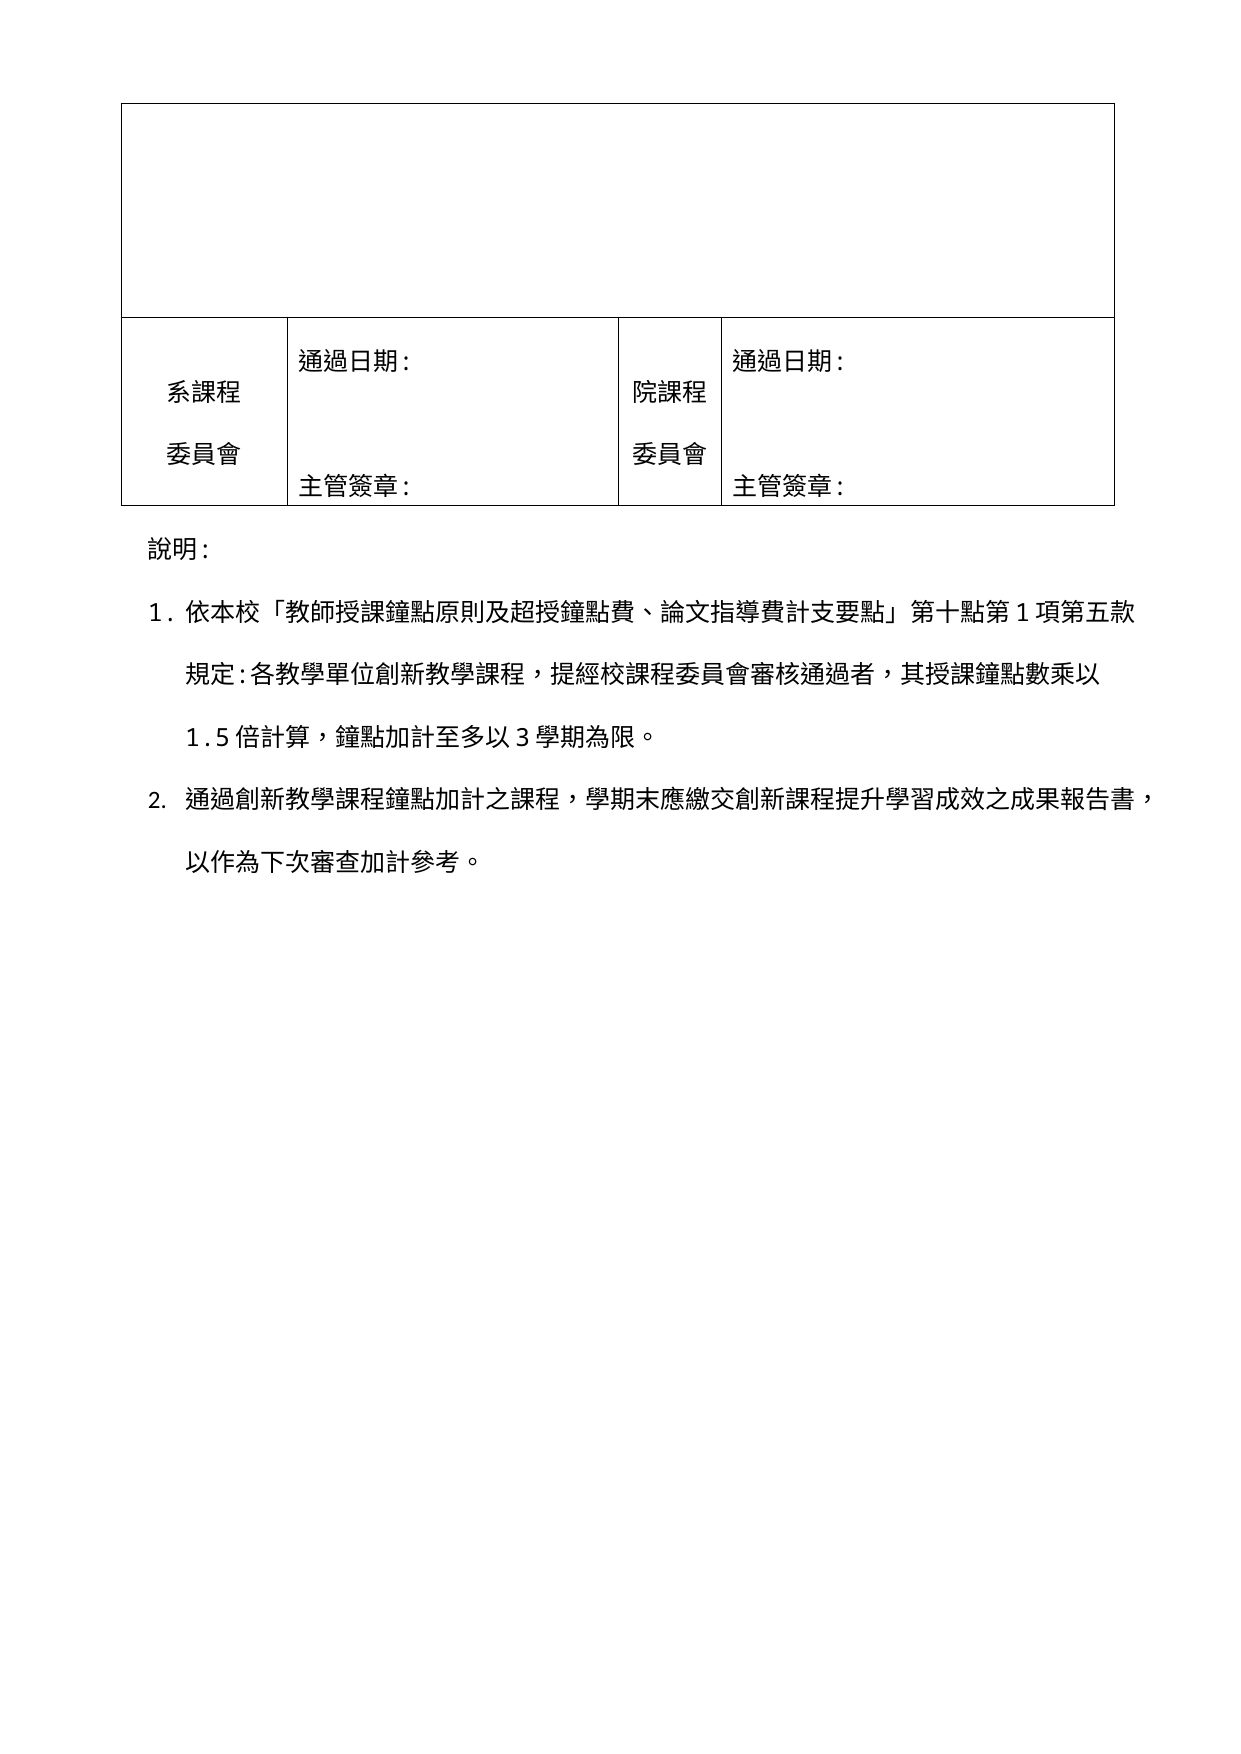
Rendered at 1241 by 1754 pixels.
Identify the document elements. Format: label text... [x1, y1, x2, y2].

table_cell 系課程 委員會 [122, 318, 287, 505]
table_cell 通過日期: 主管簽章: [288, 318, 618, 505]
table_cell [122, 104, 1114, 317]
table_cell 院課程 委員會 [619, 318, 721, 505]
table_cell [1115, 103, 1119, 317]
table_cell 通過日期: 主管簽章: [722, 318, 1114, 505]
table_cell [1115, 317, 1119, 505]
list 依本校「教師授課鐘點原則及超授鐘點費、論文指導費計支要點」第十點第1項第五款規定:各教學單位創新教學課程，提經校課程委員會審核通過者，其授課鐘點數乘以1.5倍計算，鐘點加計至多以3學期為限。 [148, 569, 1137, 756]
text 說明: [148, 506, 1137, 569]
list 通過創新教學課程鐘點加計之課程，學期末應繳交創新課程提升學習成效之成果報告書，以作為下次審查加計參考。 [148, 756, 1137, 881]
